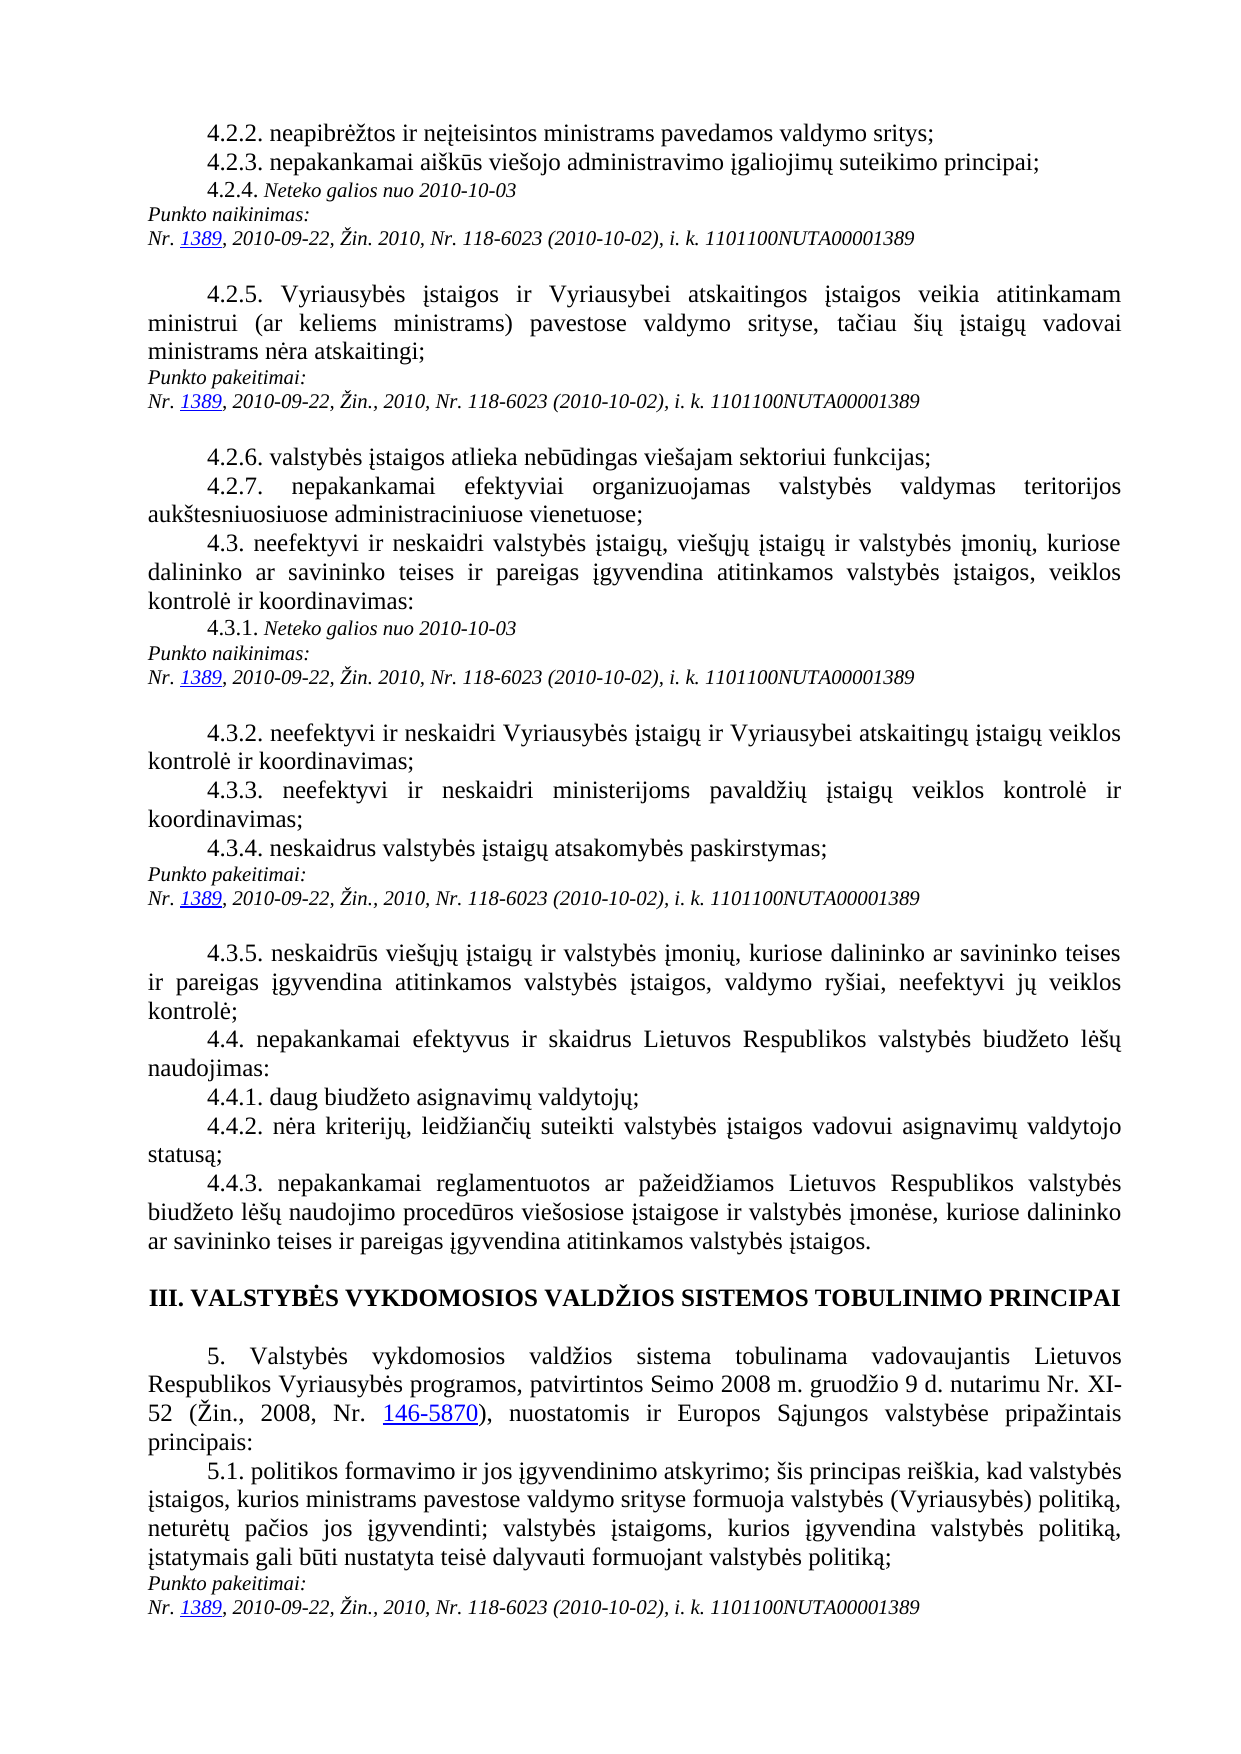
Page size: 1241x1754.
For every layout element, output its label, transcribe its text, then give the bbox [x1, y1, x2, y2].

text 4.4.1. daug biudžeto asignavimų valdytojų; [148, 1082, 1122, 1111]
text 5. Valstybės vykdomosios valdžios sistema tobulinama vadovaujantis Lietuvos Respublikos Vyriausybės programos, patvirtintos Seimo 2008 m. gruodžio 9 d. nutarimu Nr. XI-52 (Žin., 2008, Nr. 146-5870), nuostatomis ir Europos Sąjungos valstybėse pripažintais principais: [148, 1341, 1122, 1456]
text 4.3. neefektyvi ir neskaidri valstybės įstaigų, viešųjų įstaigų ir valstybės įmonių, kuriose dalininko ar savininko teises ir pareigas įgyvendina atitinkamos valstybės įstaigos, veiklos kontrolė ir koordinavimas: [148, 528, 1122, 614]
text Punkto pakeitimai: [148, 861, 1122, 886]
text 4.2.3. nepakankamai aiškūs viešojo administravimo įgaliojimų suteikimo principai; [148, 147, 1122, 176]
text Nr. 1389, 2010-09-22, Žin., 2010, Nr. 118-6023 (2010-10-02), i. k. 1101100NUTA00001389 [148, 389, 1122, 413]
text Nr. 1389, 2010-09-22, Žin. 2010, Nr. 118-6023 (2010-10-02), i. k. 1101100NUTA00001389 [148, 226, 1122, 250]
text Nr. 1389, 2010-09-22, Žin., 2010, Nr. 118-6023 (2010-10-02), i. k. 1101100NUTA00001389 [148, 886, 1122, 909]
text 5.1. politikos formavimo ir jos įgyvendinimo atskyrimo; šis principas reiškia, kad valstybės įstaigos, kurios ministrams pavestose valdymo srityse formuoja valstybės (Vyriausybės) politiką, neturėtų pačios jos įgyvendinti; valstybės įstaigoms, kurios įgyvendina valstybės politiką, įstatymais gali būti nustatyta teisė dalyvauti formuojant valstybės politiką; [148, 1456, 1122, 1571]
text 4.3.5. neskaidrūs viešųjų įstaigų ir valstybės įmonių, kuriose dalininko ar savininko teises ir pareigas įgyvendina atitinkamos valstybės įstaigos, valdymo ryšiai, neefektyvi jų veiklos kontrolė; [148, 938, 1122, 1024]
text 4.3.2. neefektyvi ir neskaidri Vyriausybės įstaigų ir Vyriausybei atskaitingų įstaigų veiklos kontrolė ir koordinavimas; [148, 718, 1122, 775]
text III. VALSTYBĖS VYKDOMOSIOS VALDŽIOS SISTEMOS TOBULINIMO PRINCIPAI [148, 1283, 1122, 1312]
text 4.2.7. nepakankamai efektyviai organizuojamas valstybės valdymas teritorijos aukštesniuosiuose administraciniuose vienetuose; [148, 471, 1122, 528]
text Punkto pakeitimai: [148, 365, 1122, 389]
text 4.2.2. neapibrėžtos ir neįteisintos ministrams pavedamos valdymo sritys; [148, 118, 1122, 147]
text 4.4.2. nėra kriterijų, leidžiančių suteikti valstybės įstaigos vadovui asignavimų valdytojo statusą; [148, 1111, 1122, 1168]
text 4.4.3. nepakankamai reglamentuotos ar pažeidžiamos Lietuvos Respublikos valstybės biudžeto lėšų naudojimo procedūros viešosiose įstaigose ir valstybės įmonėse, kuriose dalininko ar savininko teises ir pareigas įgyvendina atitinkamos valstybės įstaigos. [148, 1168, 1122, 1254]
text Punkto pakeitimai: [148, 1571, 1122, 1595]
text 4.3.3. neefektyvi ir neskaidri ministerijoms pavaldžių įstaigų veiklos kontrolė ir koordinavimas; [148, 775, 1122, 833]
text Punkto naikinimas: [148, 641, 1122, 665]
text 4.3.4. neskaidrus valstybės įstaigų atsakomybės paskirstymas; [148, 833, 1122, 861]
text 4.2.5. Vyriausybės įstaigos ir Vyriausybei atskaitingos įstaigos veikia atitinkamam ministrui (ar keliems ministrams) pavestose valdymo srityse, tačiau šių įstaigų vadovai ministrams nėra atskaitingi; [148, 279, 1122, 365]
text 4.4. nepakankamai efektyvus ir skaidrus Lietuvos Respublikos valstybės biudžeto lėšų naudojimas: [148, 1024, 1122, 1082]
text Nr. 1389, 2010-09-22, Žin., 2010, Nr. 118-6023 (2010-10-02), i. k. 1101100NUTA00001389 [148, 1595, 1122, 1619]
text Nr. 1389, 2010-09-22, Žin. 2010, Nr. 118-6023 (2010-10-02), i. k. 1101100NUTA00001389 [148, 665, 1122, 689]
text 4.2.6. valstybės įstaigos atlieka nebūdingas viešajam sektoriui funkcijas; [148, 442, 1122, 471]
text 4.3.1. Neteko galios nuo 2010-10-03 [148, 614, 1122, 641]
text 4.2.4. Neteko galios nuo 2010-10-03 [148, 176, 1122, 202]
text Punkto naikinimas: [148, 202, 1122, 226]
